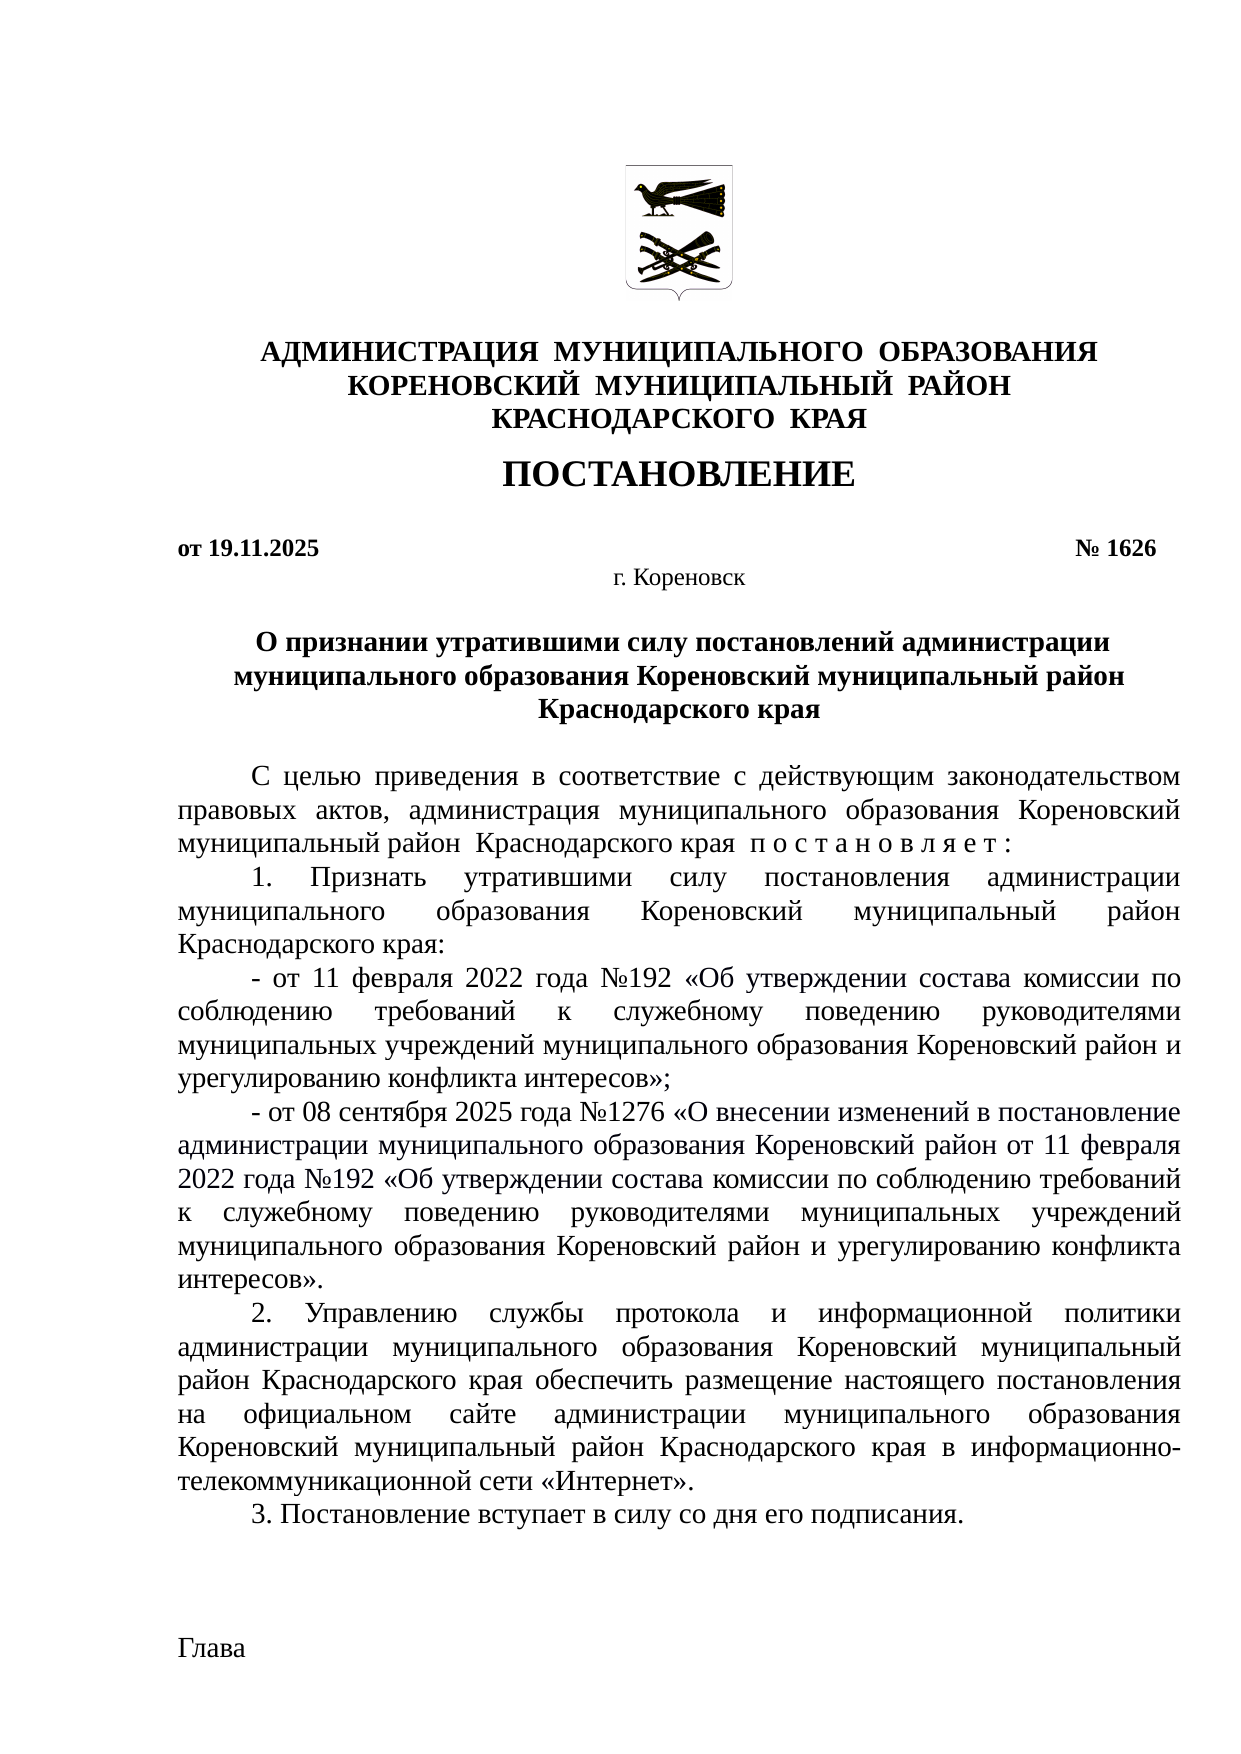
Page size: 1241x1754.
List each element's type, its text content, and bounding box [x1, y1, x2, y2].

text - от 08 сентября 2025 года №1276 «О внесении изменений в постановление администрации муниципального образования Кореновский район от 11 февраля 2022 года №192 «Об утверждении состава комиссии по соблюдению требований к служебному поведению руководителями муниципальных учреждений муниципального образования Кореновский район и урегулированию конфликта интересов». [177, 1094, 1181, 1295]
text 3. Постановление вступает в силу со дня его подписания. [177, 1496, 1181, 1530]
text ПОСТАНОВЛЕНИЕ [177, 452, 1181, 495]
text г. Кореновск [177, 562, 1181, 591]
text Глава [177, 1631, 1181, 1664]
text 2. Управлению службы протокола и информационной политики администрации муниципального образования Кореновский муниципальный район Краснодарского края обеспечить размещение настоящего постановления на официальном сайте администрации муниципального образования Кореновский муниципальный район Краснодарского края в информа­ционно-телекоммуникационной сети «Интернет». [177, 1295, 1181, 1496]
text О признании утратившими силу постановлений администрации муниципального образования Кореновский муниципальный район Краснодарского края [177, 624, 1181, 725]
picture [625, 165, 733, 301]
text С целью приведения в соответствие с действующим законодательством правовых актов, администрация муниципального образования Кореновский муниципальный район Краснодарского края п о с т а н о в л я е т : [177, 758, 1181, 859]
text КОРЕНОВСКИЙ МУНИЦИПАЛЬНЫЙ РАЙОН [177, 368, 1181, 402]
text АДМИНИСТРАЦИЯ МУНИЦИПАЛЬНОГО ОБРАЗОВАНИЯ [177, 334, 1181, 368]
text - от 11 февраля 2022 года №192 «Об утверждении состава комиссии по соблюдению требований к служебному поведению руководителями муниципальных учреждений муниципального образования Кореновский район и урегулированию конфликта интересов»; [177, 960, 1181, 1094]
text 1. Признать утратившими силу постановления администрации муниципального образования Кореновский муниципальный район Краснодарского края: [177, 859, 1181, 960]
text КРАСНОДАРСКОГО КРАЯ [177, 402, 1181, 435]
text от 19.11.2025 № 1626 [177, 533, 1181, 562]
